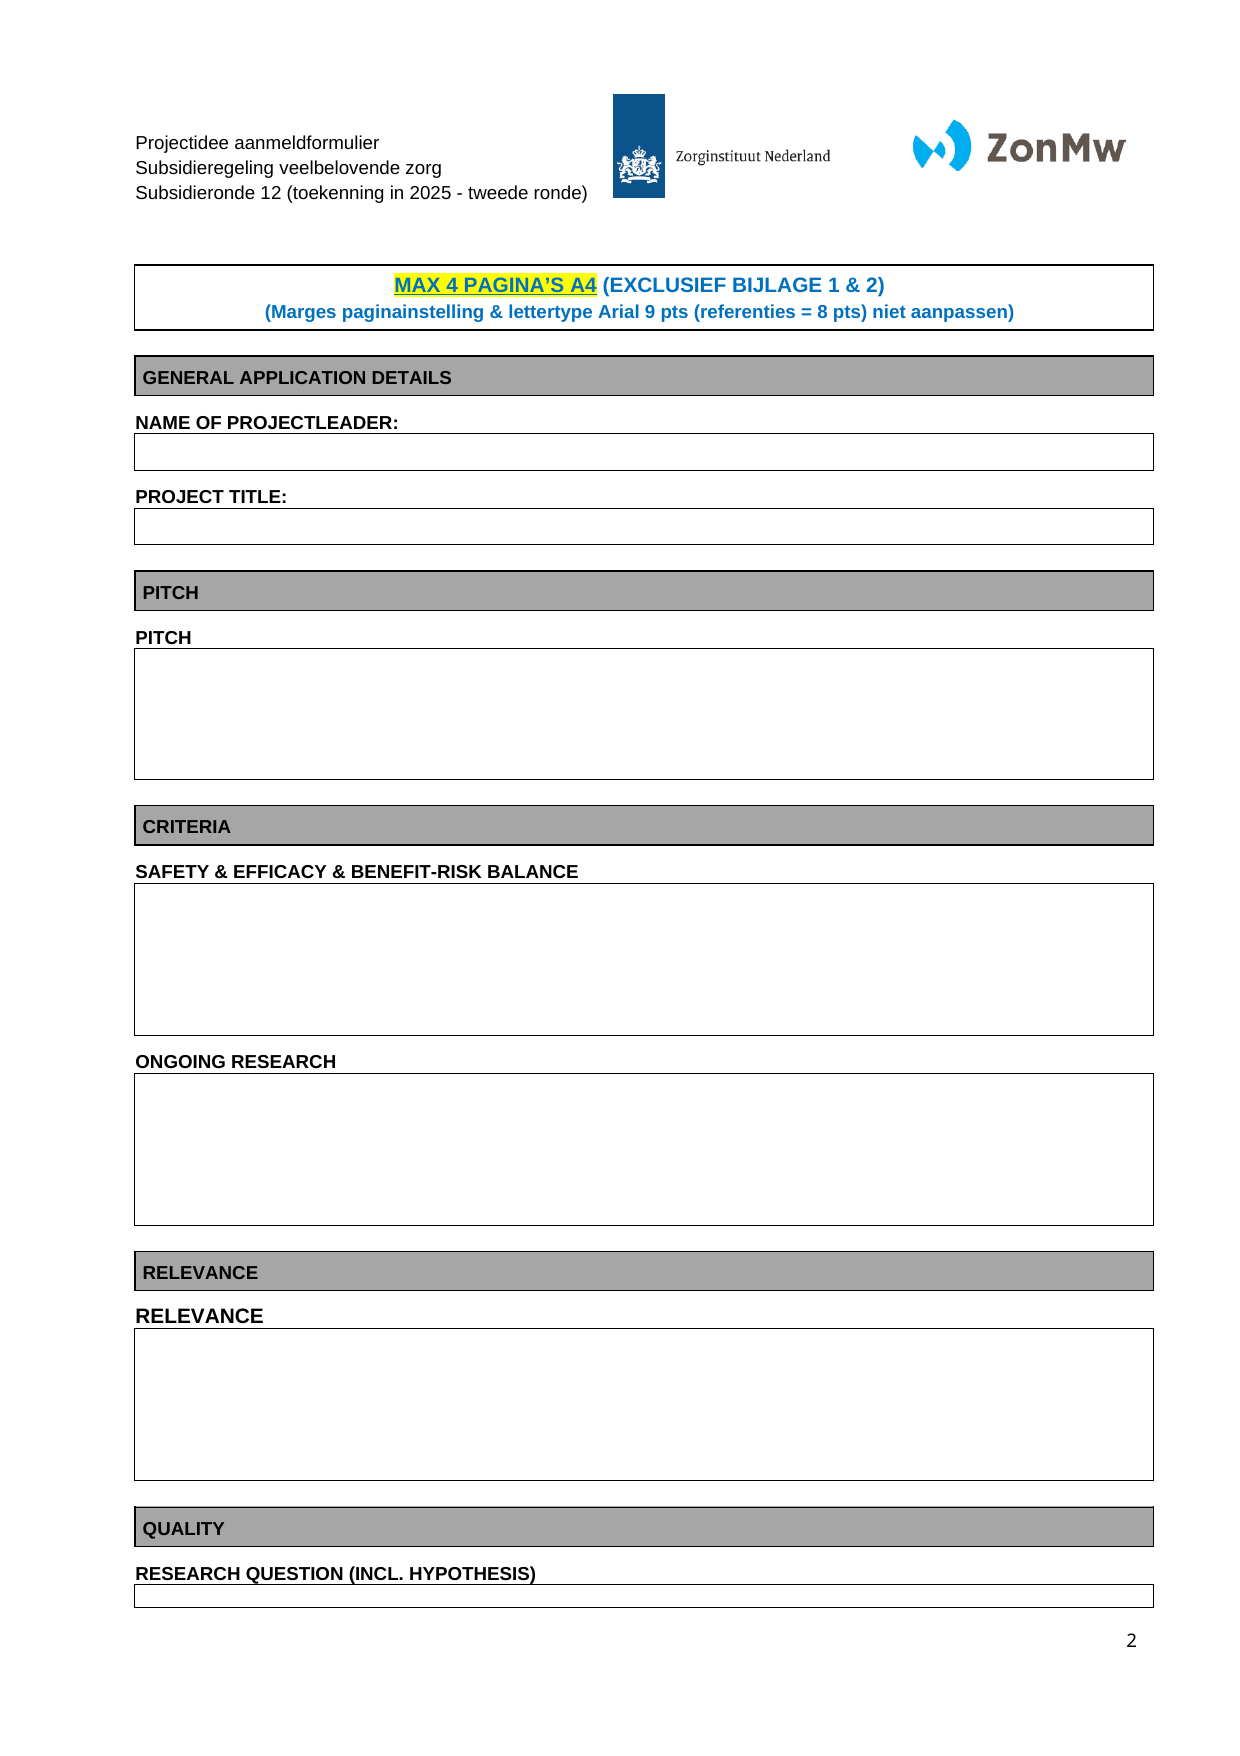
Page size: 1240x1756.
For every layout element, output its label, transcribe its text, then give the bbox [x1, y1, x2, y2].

table_header CRITERIA [136, 806, 1153, 844]
table_header [135, 1329, 1153, 1480]
table_header [135, 509, 1153, 544]
text ONGOING RESEARCH [135, 1047, 1137, 1072]
table_header MAX 4 PAGINA’S A4 (EXCLUSIEF BIJLAGE 1 & 2) (Marges paginainstelling & lettertype Arial 9 pts (referenties = 8 pts) niet aanpassen) [135, 266, 1153, 329]
text project titLE: [135, 483, 1137, 508]
table_header general APPLICATION DETAILS [136, 357, 1153, 395]
table_header [135, 434, 1153, 470]
text PITCH [135, 623, 1137, 648]
table_header [135, 884, 1153, 1034]
table_header [135, 1074, 1153, 1224]
text RESEARCH QUESTION (INCL. HYPOTHESIS) [135, 1559, 1137, 1584]
text NAME of projectleader: [135, 408, 1137, 433]
table_header [135, 649, 1153, 779]
table_header [135, 1585, 1153, 1607]
table_header QUALITY [136, 1508, 1153, 1546]
table_header RELEVANCE [136, 1252, 1153, 1290]
text RELEVANCE [135, 1303, 1137, 1328]
text SAFETY & EFFICACY & benefit-risk balanCE [135, 857, 1137, 882]
table_header PITCH [136, 572, 1153, 610]
